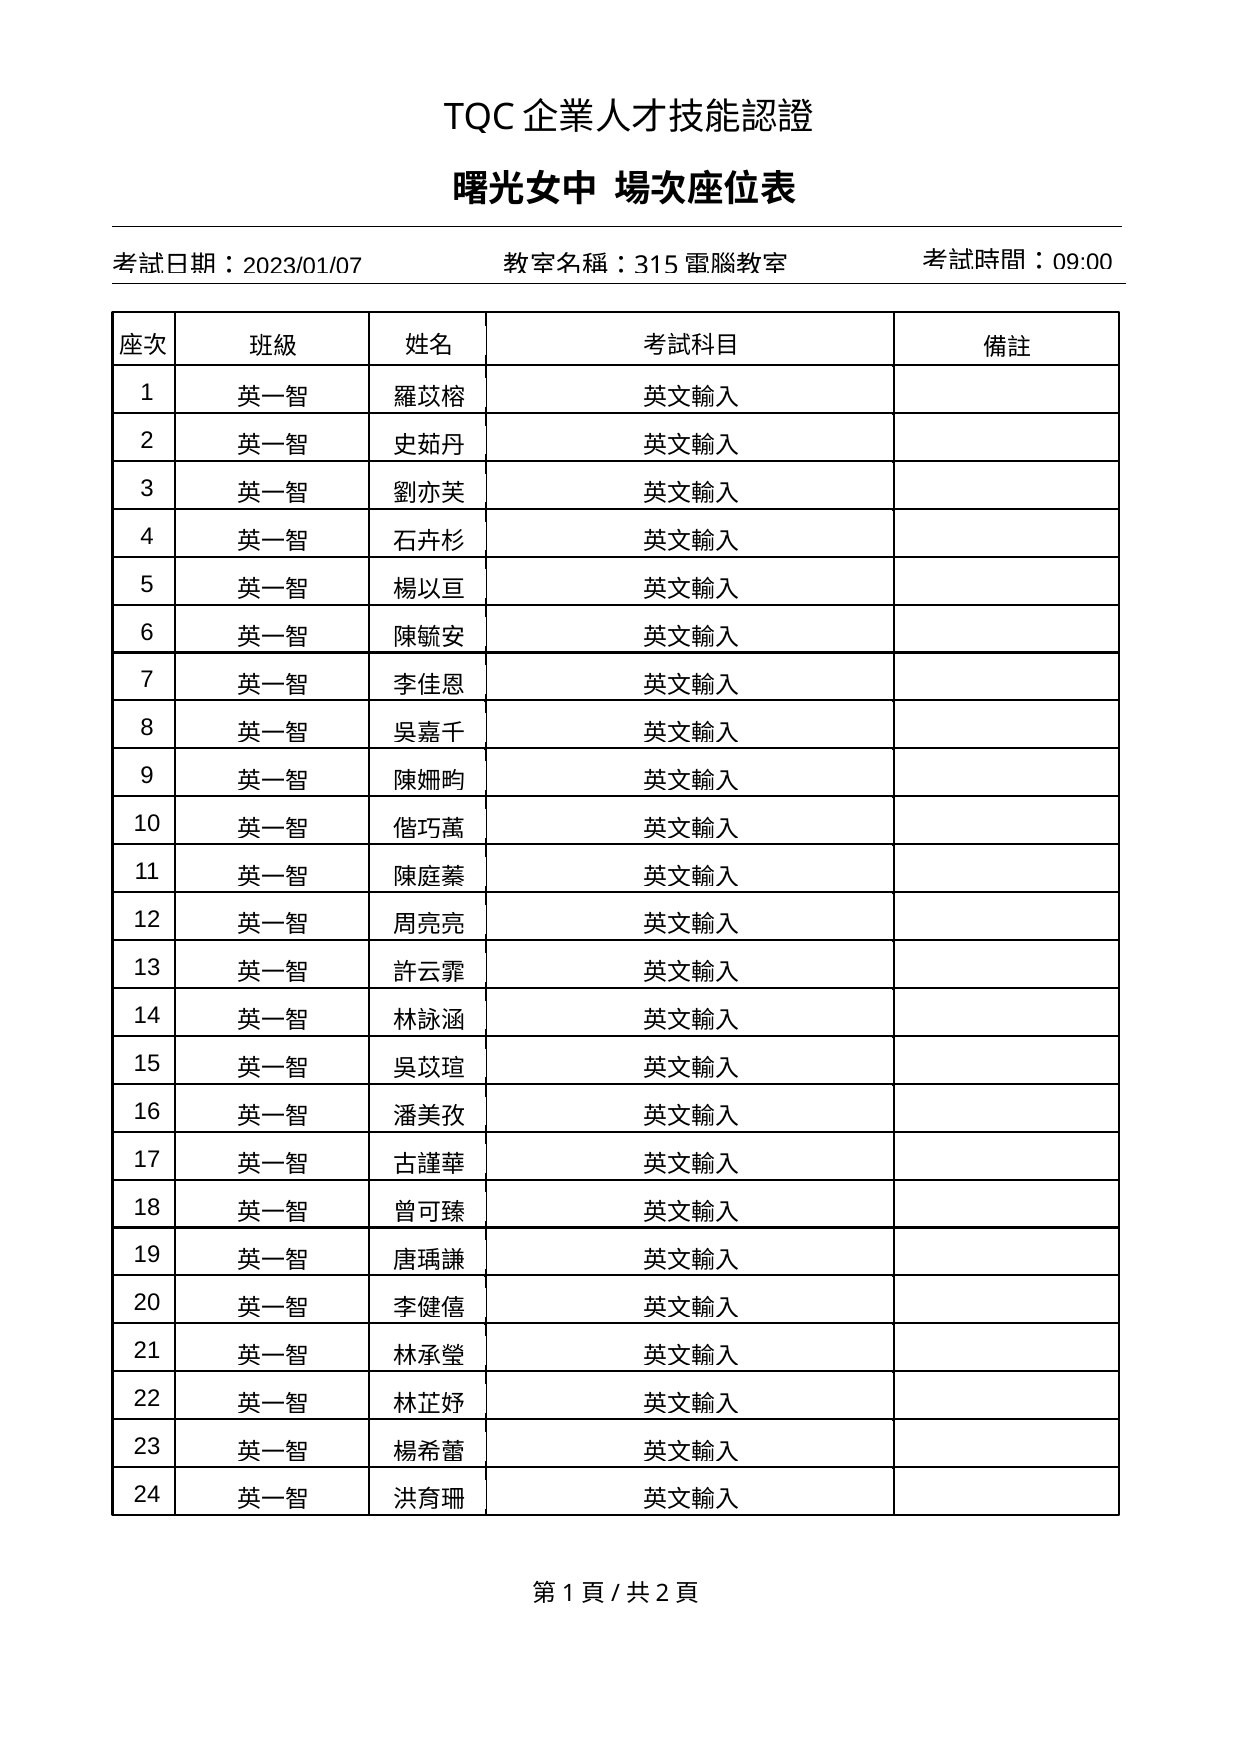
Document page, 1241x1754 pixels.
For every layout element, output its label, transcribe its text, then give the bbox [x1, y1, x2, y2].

text 陳姍畇 [372, 761, 486, 790]
text 英文輸入 [496, 761, 886, 790]
text 林承瑩 [372, 1336, 486, 1365]
text 英一智 [181, 1049, 365, 1077]
text 16 [114, 1097, 172, 1124]
text 英文輸入 [496, 569, 886, 598]
text 偕巧萭 [372, 809, 486, 838]
text 曾可臻 [372, 1192, 486, 1221]
text 英文輸入 [496, 1432, 886, 1461]
text 英一智 [181, 474, 365, 502]
text 英一智 [181, 1240, 365, 1269]
text 姓名 [372, 326, 486, 355]
text 英一智 [181, 761, 365, 790]
text 英文輸入 [496, 1240, 886, 1269]
text 6 [114, 617, 172, 645]
text 吳嘉千 [372, 713, 486, 742]
text 李健僖 [372, 1288, 486, 1317]
text 10 [114, 809, 172, 837]
text 英文輸入 [496, 1288, 886, 1317]
text 5 [114, 569, 172, 597]
text 2 [114, 426, 172, 453]
text 英文輸入 [496, 905, 886, 934]
text 英一智 [181, 857, 365, 886]
text 英文輸入 [496, 1336, 886, 1365]
text 陳庭蓁 [372, 857, 486, 886]
text 英文輸入 [496, 426, 886, 454]
text 考試時間：09:00 [906, 240, 1112, 269]
text 英一智 [181, 1144, 365, 1173]
text 21 [114, 1336, 172, 1364]
text 英一智 [181, 665, 365, 694]
text 英一智 [181, 905, 365, 934]
text 備註 [900, 328, 1114, 356]
text 曙光女中 場次座位表 [80, 159, 1169, 209]
text 18 [114, 1192, 172, 1220]
text 唐瑀謙 [372, 1240, 486, 1269]
text 英一智 [181, 809, 365, 838]
text 許云霏 [372, 953, 486, 982]
text 15 [114, 1049, 172, 1076]
text 英一智 [181, 617, 365, 646]
text 24 [114, 1480, 172, 1508]
text 4 [114, 522, 172, 549]
text 洪育珊 [372, 1480, 486, 1509]
text 英文輸入 [496, 857, 886, 886]
text 英文輸入 [496, 1384, 886, 1413]
text 14 [114, 1001, 172, 1028]
text TQC企業人才技能認證 [62, 87, 1195, 132]
text 1 [114, 378, 172, 406]
text 英一智 [181, 1192, 365, 1221]
text 陳毓安 [372, 617, 486, 646]
text 李佳恩 [372, 665, 486, 694]
text 19 [114, 1240, 172, 1268]
text 23 [114, 1432, 172, 1460]
text 林芷妤 [372, 1384, 486, 1413]
text 英文輸入 [496, 1049, 886, 1077]
text 英一智 [181, 1432, 365, 1461]
text 英一智 [181, 1336, 365, 1365]
text 英文輸入 [496, 953, 886, 982]
text 12 [114, 905, 172, 933]
text 英一智 [181, 1384, 365, 1413]
text 英文輸入 [496, 522, 886, 550]
text 周亮亮 [372, 905, 486, 934]
text 11 [114, 857, 172, 885]
text 座次 [114, 326, 172, 355]
text 英一智 [181, 1480, 365, 1509]
text 楊以亘 [372, 569, 486, 598]
text 英一智 [181, 713, 365, 742]
text 英文輸入 [496, 665, 886, 694]
text 英一智 [181, 522, 365, 550]
text 英文輸入 [496, 713, 886, 742]
text 8 [114, 713, 172, 741]
text 英文輸入 [496, 1192, 886, 1221]
text 教室名稱：315電腦教室 [392, 244, 900, 273]
text 英文輸入 [496, 1480, 886, 1509]
text 石卉杉 [372, 522, 486, 550]
text 劉亦芙 [372, 474, 486, 502]
text 英文輸入 [496, 378, 886, 407]
text 羅苡榕 [372, 378, 486, 407]
text 英文輸入 [496, 1001, 886, 1029]
text 英一智 [181, 426, 365, 454]
text 吳苡瑄 [372, 1049, 486, 1077]
text 林詠涵 [372, 1001, 486, 1029]
text 9 [114, 761, 172, 789]
text 考試科目 [496, 326, 886, 355]
text 史茹丹 [372, 426, 486, 454]
text 17 [114, 1144, 172, 1172]
text 英文輸入 [496, 1097, 886, 1125]
text 英文輸入 [496, 809, 886, 838]
text 班級 [181, 326, 365, 355]
text 英文輸入 [496, 617, 886, 646]
text 英文輸入 [496, 1144, 886, 1173]
text 英一智 [181, 569, 365, 598]
text 英一智 [181, 1097, 365, 1125]
text 3 [114, 474, 172, 501]
text 第 1 頁 / 共 2 頁 [112, 1573, 1119, 1606]
text 20 [114, 1288, 172, 1316]
text 潘美孜 [372, 1097, 486, 1125]
text 古謹華 [372, 1144, 486, 1173]
text 英一智 [181, 953, 365, 982]
text 考試日期：2023/01/07 [112, 244, 387, 273]
text 英文輸入 [496, 474, 886, 502]
text 楊希蕾 [372, 1432, 486, 1461]
text 7 [114, 665, 172, 693]
text 22 [114, 1384, 172, 1412]
text 英一智 [181, 378, 365, 407]
text 英一智 [181, 1288, 365, 1317]
text 英一智 [181, 1001, 365, 1029]
text 13 [114, 953, 172, 981]
